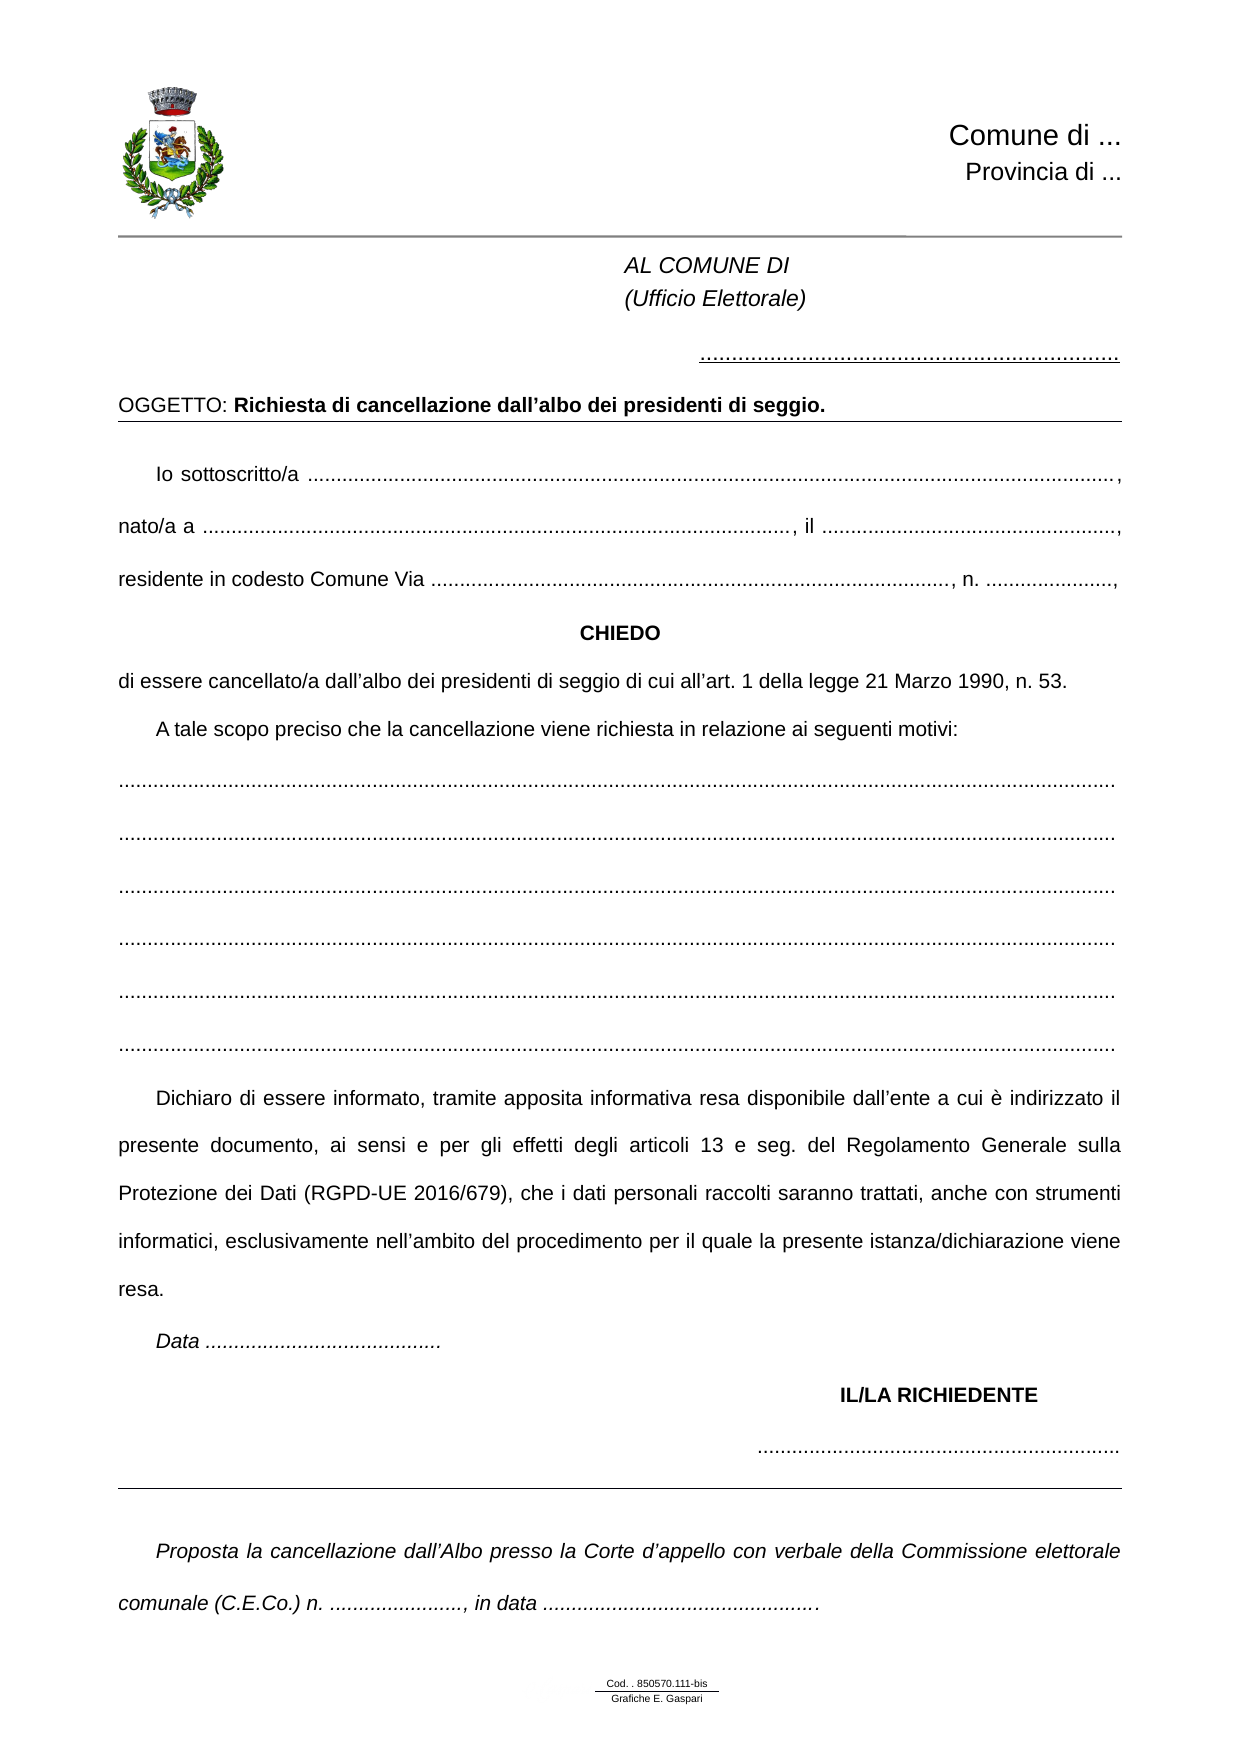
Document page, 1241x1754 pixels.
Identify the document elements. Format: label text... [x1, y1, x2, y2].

text .................................................................. [624, 337, 1122, 366]
text Io sottoscritto/a ............................................................................................................................................, nato/a a ......................................................................................................, il ..................................................., residente in codesto Comune Via .........................................................................................., n. ......................, [118, 458, 1122, 592]
text Proposta la cancellazione dall’Albo presso la Corte d’appello con verbale della Commissione elettorale comunale (C.E.Co.) n. ......................., in data ................................................ [118, 1536, 1122, 1616]
text Data ......................................... [118, 1325, 1122, 1354]
text Provincia di ... [224, 157, 1122, 185]
subtitle IL/LA RICHIEDENTE [756, 1382, 1122, 1406]
text (Ufficio Elettorale) [624, 285, 1122, 311]
text Comune di ... [224, 118, 1122, 152]
text OGGETTO: Richiesta di cancellazione dall’albo dei presidenti di seggio. [118, 393, 1122, 421]
picture [122, 87, 224, 219]
text ............................................................... [756, 1430, 1122, 1459]
text di essere cancellato/a dall’albo dei presidenti di seggio di cui all’art. 1 della legge 21 Marzo 1990, n. 53. [118, 668, 1122, 692]
subtitle AL COMUNE DI [624, 252, 1122, 278]
text ............................................................................................................................................................................. ............................................................................................................................................................................. ............................................................................................................................................................................. ............................................................................................................................................................................. ............................................................................................................................................................................. ............................................................................................................................................................................. [118, 764, 1122, 1057]
text A tale scopo preciso che la cancellazione viene richiesta in relazione ai seguenti motivi: [118, 716, 1122, 740]
subtitle CHIEDO [118, 621, 1122, 644]
text Dichiaro di essere informato, tramite apposita informativa resa disponibile dall’ente a cui è indirizzato il presente documento, ai sensi e per gli effetti degli articoli 13 e seg. del Regolamento Generale sulla Protezione dei Dati (RGPD-UE 2016/679), che i dati personali raccolti saranno trattati, anche con strumenti informatici, esclusivamente nell’ambito del procedimento per il quale la presente istanza/dichiarazione viene resa. [118, 1085, 1122, 1301]
